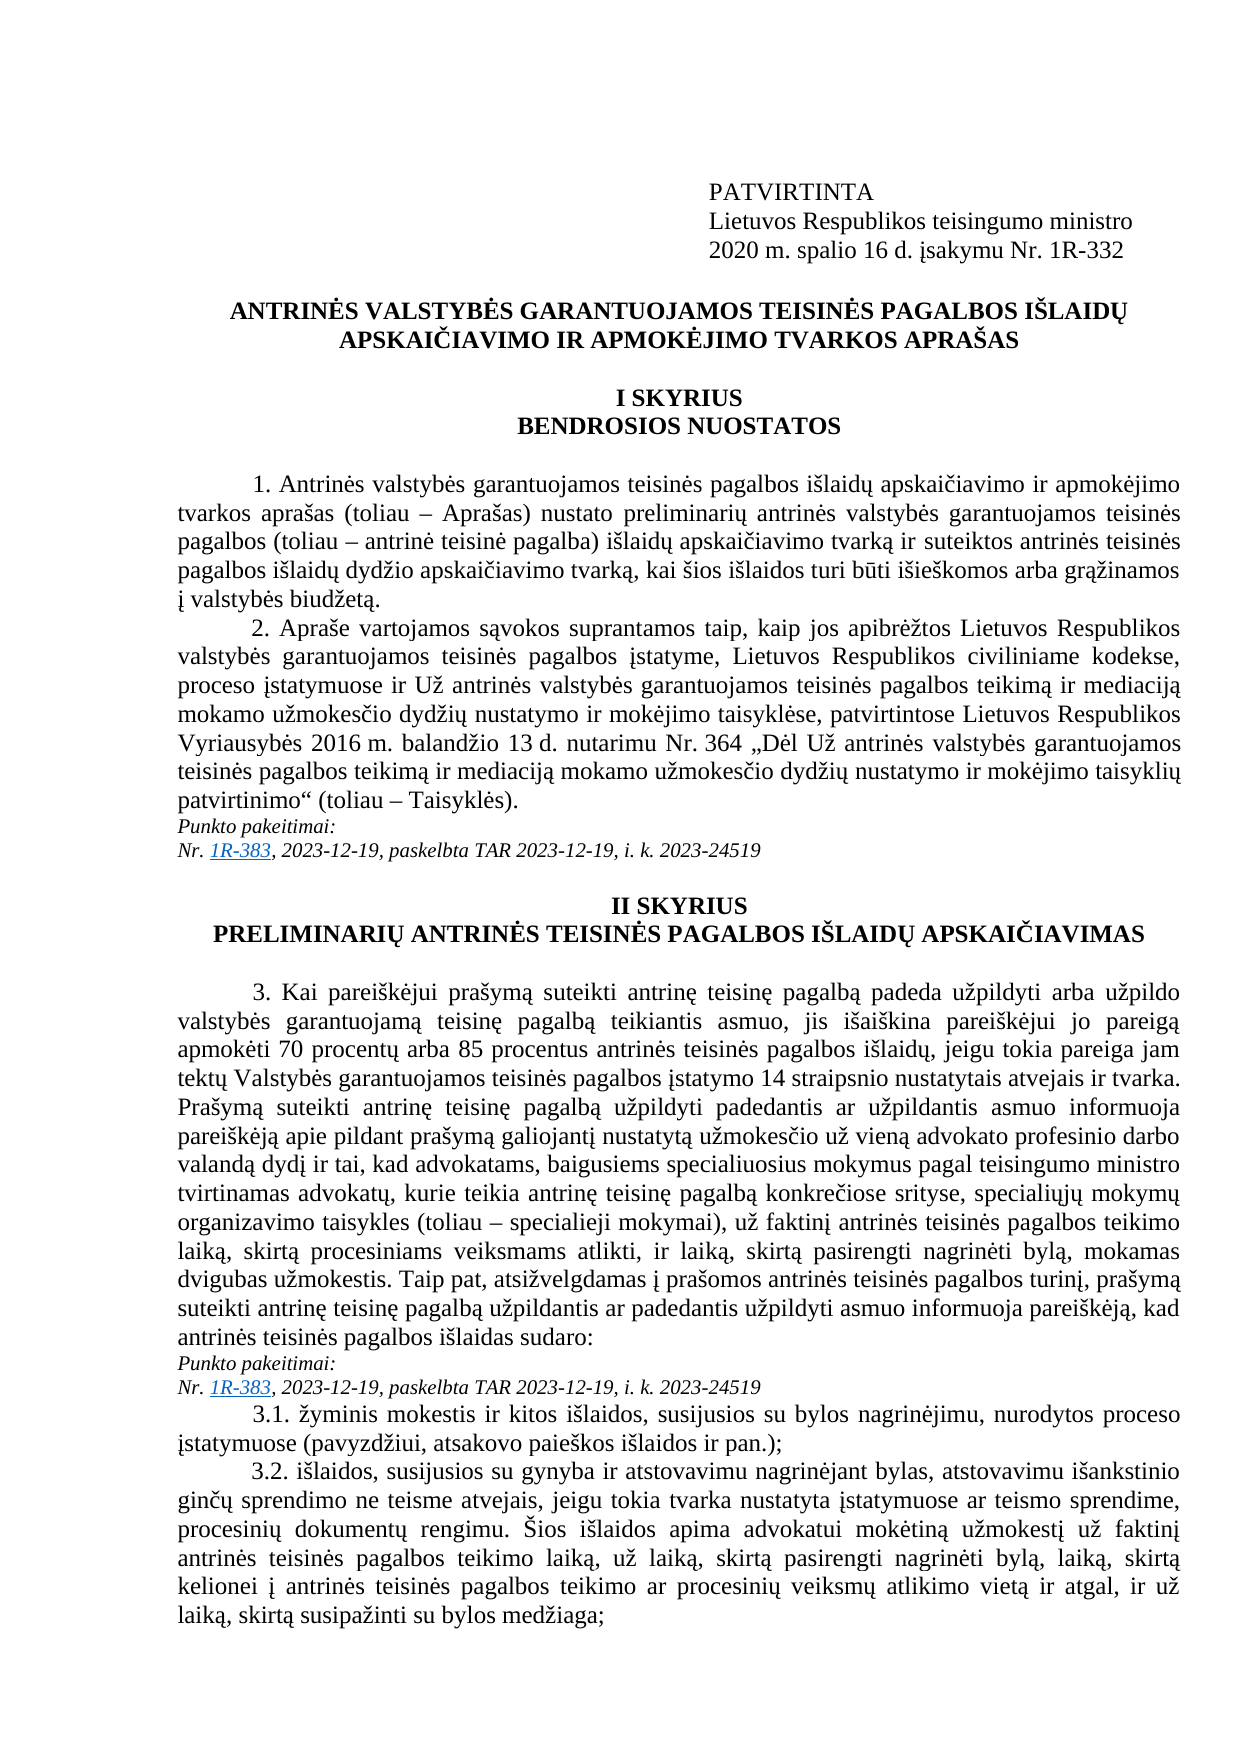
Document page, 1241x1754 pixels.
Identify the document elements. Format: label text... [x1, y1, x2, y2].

text Nr. 1R-383, 2023-12-19, paskelbta TAR 2023-12-19, i. k. 2023-24519 [177, 1375, 1181, 1399]
text Nr. 1R-383, 2023-12-19, paskelbta TAR 2023-12-19, i. k. 2023-24519 [177, 838, 1181, 862]
text 3. Kai pareiškėjui prašymą suteikti antrinę teisinę pagalbą padeda užpildyti arba užpildo valstybės garantuojamą teisinę pagalbą teikiantis asmuo, jis išaiškina pareiškėjui jo pareigą apmokėti 70 procentų arba 85 procentus antrinės teisinės pagalbos išlaidų, jeigu tokia pareiga jam tektų Valstybės garantuojamos teisinės pagalbos įstatymo 14 straipsnio nustatytais atvejais ir tvarka. Prašymą suteikti antrinę teisinę pagalbą užpildyti padedantis ar užpildantis asmuo informuoja pareiškėją apie pildant prašymą galiojantį nustatytą užmokesčio už vieną advokato profesinio darbo valandą dydį ir tai, kad advokatams, baigusiems specialiuosius mokymus pagal teisingumo ministro tvirtinamas advokatų, kurie teikia antrinę teisinę pagalbą konkrečiose srityse, specialiųjų mokymų organizavimo taisykles (toliau – specialieji mokymai), už faktinį antrinės teisinės pagalbos teikimo laiką, skirtą procesiniams veiksmams atlikti, ir laiką, skirtą pasirengti nagrinėti bylą, mokamas dvigubas užmokestis. Taip pat, atsižvelgdamas į prašomos antrinės teisinės pagalbos turinį, prašymą suteikti antrinę teisinę pagalbą užpildantis ar padedantis užpildyti asmuo informuoja pareiškėją, kad antrinės teisinės pagalbos išlaidas sudaro: [177, 977, 1181, 1351]
text ANTRINĖS VALSTYBĖS GARANTUOJAMOS TEISINĖS PAGALBOS IŠLAIDŲ APSKAIČIAVIMO IR APMOKĖJIMO TVARKOS APRAŠAS [177, 296, 1181, 354]
text Punkto pakeitimai: [177, 1351, 1181, 1375]
text II SKYRIUS [177, 891, 1181, 919]
text 3.2. išlaidos, susijusios su gynyba ir atstovavimu nagrinėjant bylas, atstovavimu išankstinio ginčų sprendimo ne teisme atvejais, jeigu tokia tvarka nustatyta įstatymuose ar teismo sprendime, procesinių dokumentų rengimu. Šios išlaidos apima advokatui mokėtiną užmokestį už faktinį antrinės teisinės pagalbos teikimo laiką, už laiką, skirtą pasirengti nagrinėti bylą, laiką, skirtą kelionei į antrinės teisinės pagalbos teikimo ar procesinių veiksmų atlikimo vietą ir atgal, ir už laiką, skirtą susipažinti su bylos medžiaga; [177, 1456, 1181, 1629]
text 2. Apraše vartojamos sąvokos suprantamos taip, kaip jos apibrėžtos Lietuvos Respublikos valstybės garantuojamos teisinės pagalbos įstatyme, Lietuvos Respublikos civiliniame kodekse, proceso įstatymuose ir Už antrinės valstybės garantuojamos teisinės pagalbos teikimą ir mediaciją mokamo užmokesčio dydžių nustatymo ir mokėjimo taisyklėse, patvirtintose Lietuvos Respublikos Vyriausybės 2016 m. balandžio 13 d. nutarimu Nr. 364 „Dėl Už antrinės valstybės garantuojamos teisinės pagalbos teikimą ir mediaciją mokamo užmokesčio dydžių nustatymo ir mokėjimo taisyklių patvirtinimo“ (toliau – Taisyklės). [177, 613, 1181, 814]
text Punkto pakeitimai: [177, 814, 1181, 838]
text PATVIRTINTA [177, 177, 1181, 206]
text 3.1. žyminis mokestis ir kitos išlaidos, susijusios su bylos nagrinėjimu, nurodytos proceso įstatymuose (pavyzdžiui, atsakovo paieškos išlaidos ir pan.); [177, 1399, 1181, 1456]
text 2020 m. spalio 16 d. įsakymu Nr. 1R-332 [177, 235, 1181, 263]
text Lietuvos Respublikos teisingumo ministro [177, 206, 1181, 235]
text BENDROSIOS NUOSTATOS [177, 411, 1181, 440]
text PRELIMINARIŲ ANTRINĖS TEISINĖS PAGALBOS IŠLAIDŲ APSKAIČIAVIMAS [177, 919, 1181, 948]
text I SKYRIUS [177, 383, 1181, 411]
text 1. Antrinės valstybės garantuojamos teisinės pagalbos išlaidų apskaičiavimo ir apmokėjimo tvarkos aprašas (toliau – Aprašas) nustato preliminarių antrinės valstybės garantuojamos teisinės pagalbos (toliau – antrinė teisinė pagalba) išlaidų apskaičiavimo tvarką ir suteiktos antrinės teisinės pagalbos išlaidų dydžio apskaičiavimo tvarką, kai šios išlaidos turi būti išieškomos arba grąžinamos į valstybės biudžetą. [177, 469, 1181, 613]
